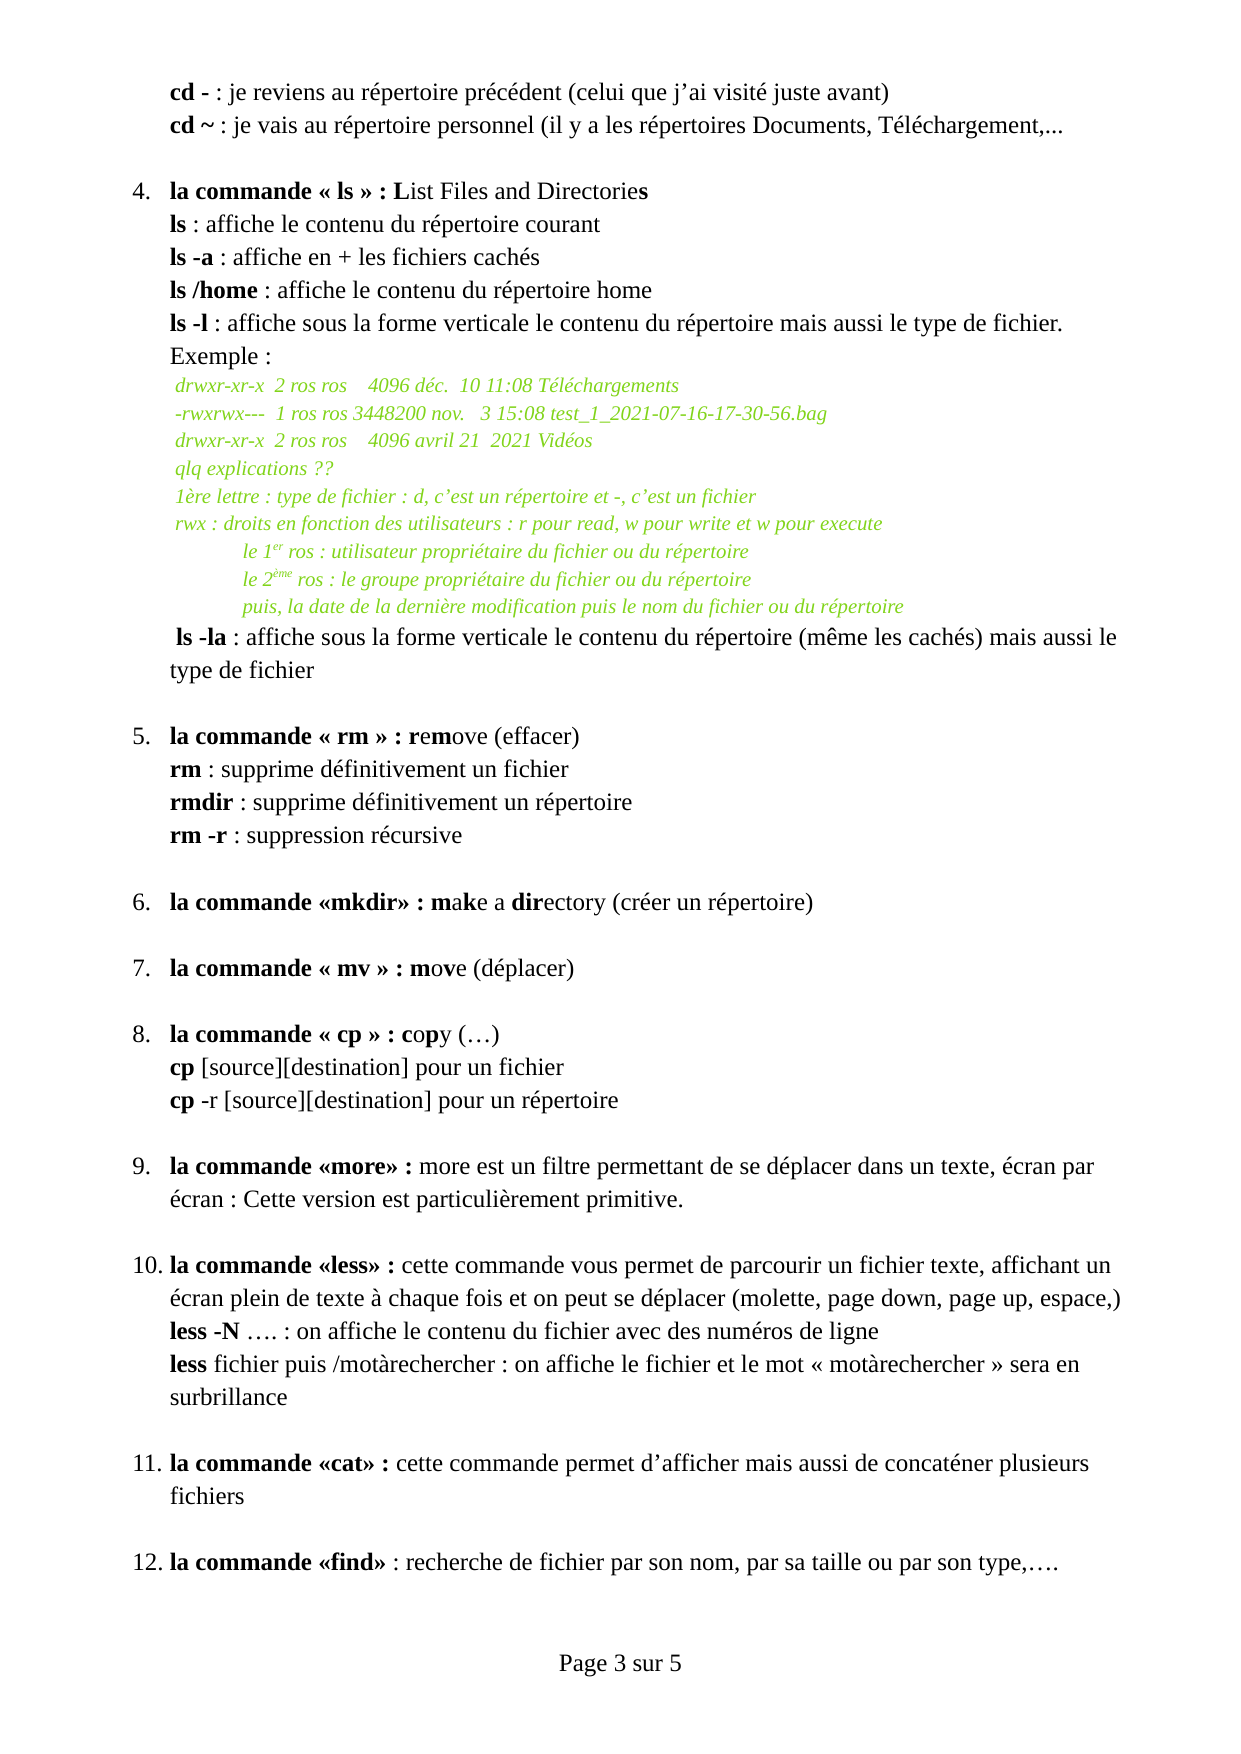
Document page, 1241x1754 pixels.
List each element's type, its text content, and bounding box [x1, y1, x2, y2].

list la commande «less» : cette commande vous permet de parcourir un fichier texte, affichant un écran plein de texte à chaque fois et on peut se déplacer (molette, page down, page up, espace,) less -N …. : on affiche le contenu du fichier avec des numéros de ligne less fichier puis /motàrechercher : on affiche le fichier et le mot « motàrechercher » sera en surbrillance [132, 1250, 1146, 1444]
list la commande « ls » : List Files and Directories ls : affiche le contenu du répertoire courant ls -a : affiche en + les fichiers cachés ls /home : affiche le contenu du répertoire home ls -l : affiche sous la forme verticale le contenu du répertoire mais aussi le type de fichier. Exemple : drwxr-xr-x 2 ros ros 4096 déc. 10 11:08 Téléchargements -rwxrwx--- 1 ros ros 3448200 nov. 3 15:08 test_1_2021-07-16-17-30-56.bag drwxr-xr-x 2 ros ros 4096 avril 21 2021 Vidéos qlq explications ?? 1ère lettre : type de fichier : d, c’est un répertoire et -, c’est un fichier rwx : droits en fonction des utilisateurs : r pour read, w pour write et w pour execute le 1er ros : utilisateur propriétaire du fichier ou du répertoire le 2ème ros : le groupe propriétaire du fichier ou du répertoire puis, la date de la dernière modification puis le nom du fichier ou du répertoire ls -la : affiche sous la forme verticale le contenu du répertoire (même les cachés) mais aussi le type de fichier [132, 176, 1146, 684]
list la commande «find» : recherche de fichier par son nom, par sa taille ou par son type,…. [132, 1547, 1146, 1609]
list la commande « cp » : copy (…) cp [source][destination] pour un fichier cp -r [source][destination] pour un répertoire [132, 1019, 1146, 1146]
list la commande «more» : more est un filtre permettant de se déplacer dans un texte, écran par écran : Cette version est particulièrement primitive. [132, 1151, 1146, 1246]
list la commande « rm » : remove (effacer) rm : supprime définitivement un fichier rmdir : supprime définitivement un répertoire rm -r : suppression récursive [132, 721, 1146, 882]
list la commande « mv » : move (déplacer) [132, 953, 1146, 1014]
list la commande «cat» : cette commande permet d’afficher mais aussi de concaténer plusieurs fichiers [132, 1448, 1146, 1543]
list la commande «mkdir» : make a directory (créer un répertoire) [132, 887, 1146, 915]
list cd - : je reviens au répertoire précédent (celui que j’ai visité juste avant) cd ~ : je vais au répertoire personnel (il y a les répertoires Documents, Téléchargement,... [132, 77, 1146, 172]
